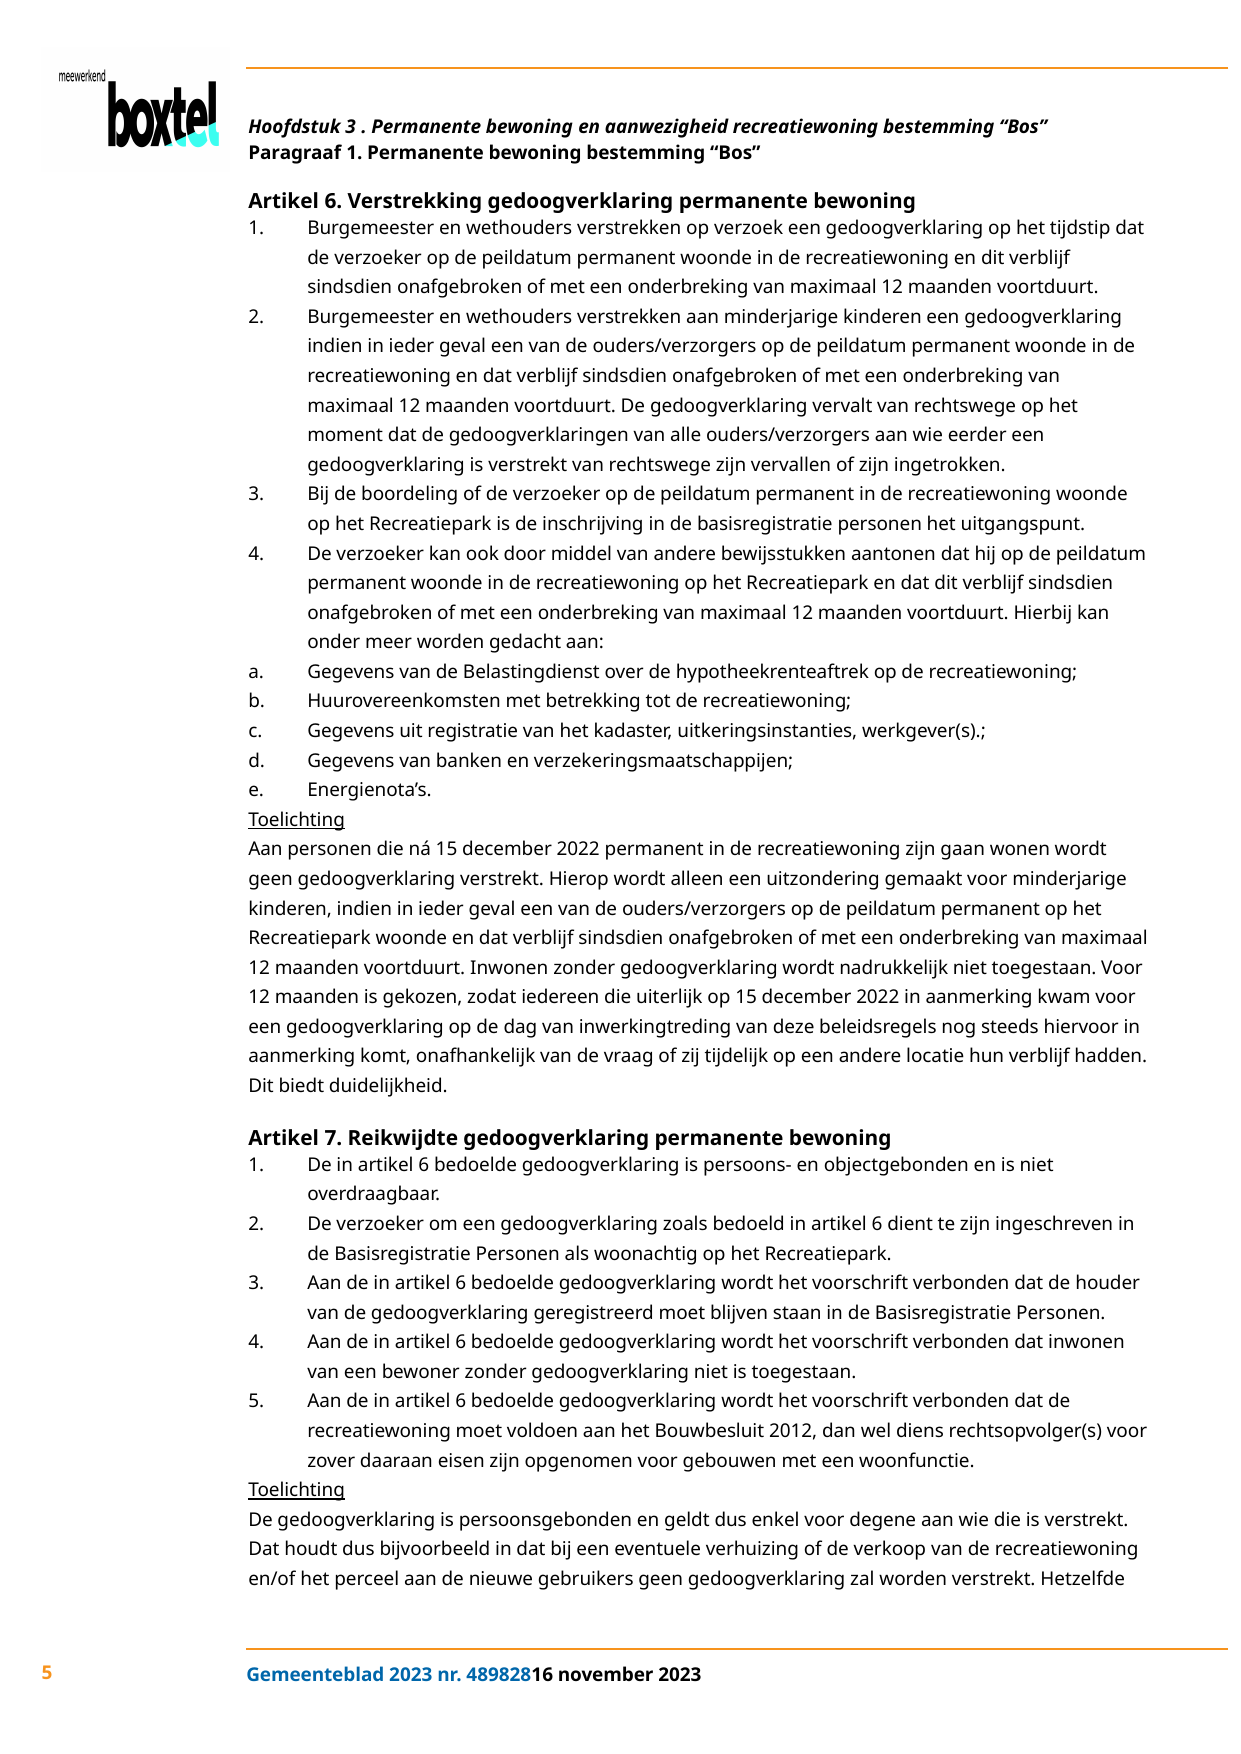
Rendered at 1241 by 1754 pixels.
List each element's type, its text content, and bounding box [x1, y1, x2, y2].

list Aan de in artikel 6 bedoelde gedoogverklaring wordt het voorschrift verbonden dat de recreatiewoning moet voldoen aan het Bouwbesluit 2012, dan wel diens rechtsopvolger(s) voor zover daaraan eisen zijn opgenomen voor gebouwen met een woonfunctie. [248, 1388, 1152, 1473]
list Gegevens uit registratie van het kadaster, uitkeringsinstanties, werkgever(s).; [248, 717, 1152, 743]
text Paragraaf 1. Permanente bewoning bestemming “Bos” [248, 139, 1152, 165]
list Gegevens van banken en verzekeringsmaatschappijen; [248, 747, 1152, 772]
text Hoofdstuk 3 . Permanente bewoning en aanwezigheid recreatiewoning bestemming “Bos” [248, 111, 1152, 139]
text Aan personen die ná 15 december 2022 permanent in de recreatiewoning zijn gaan wonen wordt geen gedoogverklaring verstrekt. Hierop wordt alleen een uitzondering gemaakt voor minderjarige kinderen, indien in ieder geval een van de ouders/verzorgers op de peildatum permanent op het Recreatiepark woonde en dat verblijf sindsdien onafgebroken of met een onderbreking van maximaal 12 maanden voortduurt. Inwonen zonder gedoogverklaring wordt nadrukkelijk niet toegestaan. Voor 12 maanden is gekozen, zodat iedereen die uiterlijk op 15 december 2022 in aanmerking kwam voor een gedoogverklaring op de dag van inwerkingtreding van deze beleidsregels nog steeds hiervoor in aanmerking komt, onafhankelijk van de vraag of zij tijdelijk op een andere locatie hun verblijf hadden. Dit biedt duidelijkheid. [248, 836, 1152, 1098]
list Burgemeester en wethouders verstrekken op verzoek een gedoogverklaring op het tijdstip dat de verzoeker op de peildatum permanent woonde in de recreatiewoning en dit verblijf sindsdien onafgebroken of met een onderbreking van maximaal 12 maanden voortduurt. [248, 214, 1152, 299]
text Artikel 7. Reikwijdte gedoogverklaring permanente bewoning [248, 1123, 1152, 1151]
list De in artikel 6 bedoelde gedoogverklaring is persoons- en objectgebonden en is niet overdraagbaar. [248, 1151, 1152, 1206]
list Gegevens van de Belastingdienst over de hypotheekrenteaftrek op de recreatiewoning; [248, 658, 1152, 684]
list Aan de in artikel 6 bedoelde gedoogverklaring wordt het voorschrift verbonden dat inwonen van een bewoner zonder gedoogverklaring niet is toegestaan. [248, 1328, 1152, 1384]
list Huurovereenkomsten met betrekking tot de recreatiewoning; [248, 688, 1152, 713]
text Artikel 6. Verstrekking gedoogverklaring permanente bewoning [248, 186, 1152, 214]
picture [41, 47, 231, 172]
list Energienota’s. [248, 776, 1152, 802]
list Bij de boordeling of de verzoeker op de peildatum permanent in de recreatiewoning woonde op het Recreatiepark is de inschrijving in de basisregistratie personen het uitgangspunt. [248, 481, 1152, 536]
list Burgemeester en wethouders verstrekken aan minderjarige kinderen een gedoogverklaring indien in ieder geval een van de ouders/verzorgers op de peildatum permanent woonde in de recreatiewoning en dat verblijf sindsdien onafgebroken of met een onderbreking van maximaal 12 maanden voortduurt. De gedoogverklaring vervalt van rechtswege op het moment dat de gedoogverklaringen van alle ouders/verzorgers aan wie eerder een gedoogverklaring is verstrekt van rechtswege zijn vervallen of zijn ingetrokken. [248, 303, 1152, 477]
list De verzoeker kan ook door middel van andere bewijsstukken aantonen dat hij op de peildatum permanent woonde in de recreatiewoning op het Recreatiepark en dat dit verblijf sindsdien onafgebroken of met een onderbreking van maximaal 12 maanden voortduurt. Hierbij kan onder meer worden gedacht aan: [248, 540, 1152, 654]
list Aan de in artikel 6 bedoelde gedoogverklaring wordt het voorschrift verbonden dat de houder van de gedoogverklaring geregistreerd moet blijven staan in de Basisregistratie Personen. [248, 1269, 1152, 1325]
text Toelichting [248, 1476, 1152, 1502]
list De verzoeker om een gedoogverklaring zoals bedoeld in artikel 6 dient te zijn ingeschreven in de Basisregistratie Personen als woonachtig op het Recreatiepark. [248, 1210, 1152, 1266]
text Toelichting [248, 806, 1152, 832]
text De gedoogverklaring is persoonsgebonden en geldt dus enkel voor degene aan wie die is verstrekt. Dat houdt dus bijvoorbeeld in dat bij een eventuele verhuizing of de verkoop van de recreatiewoning en/of het perceel aan de nieuwe gebruikers geen gedoogverklaring zal worden verstrekt. Hetzelfde [248, 1506, 1152, 1591]
